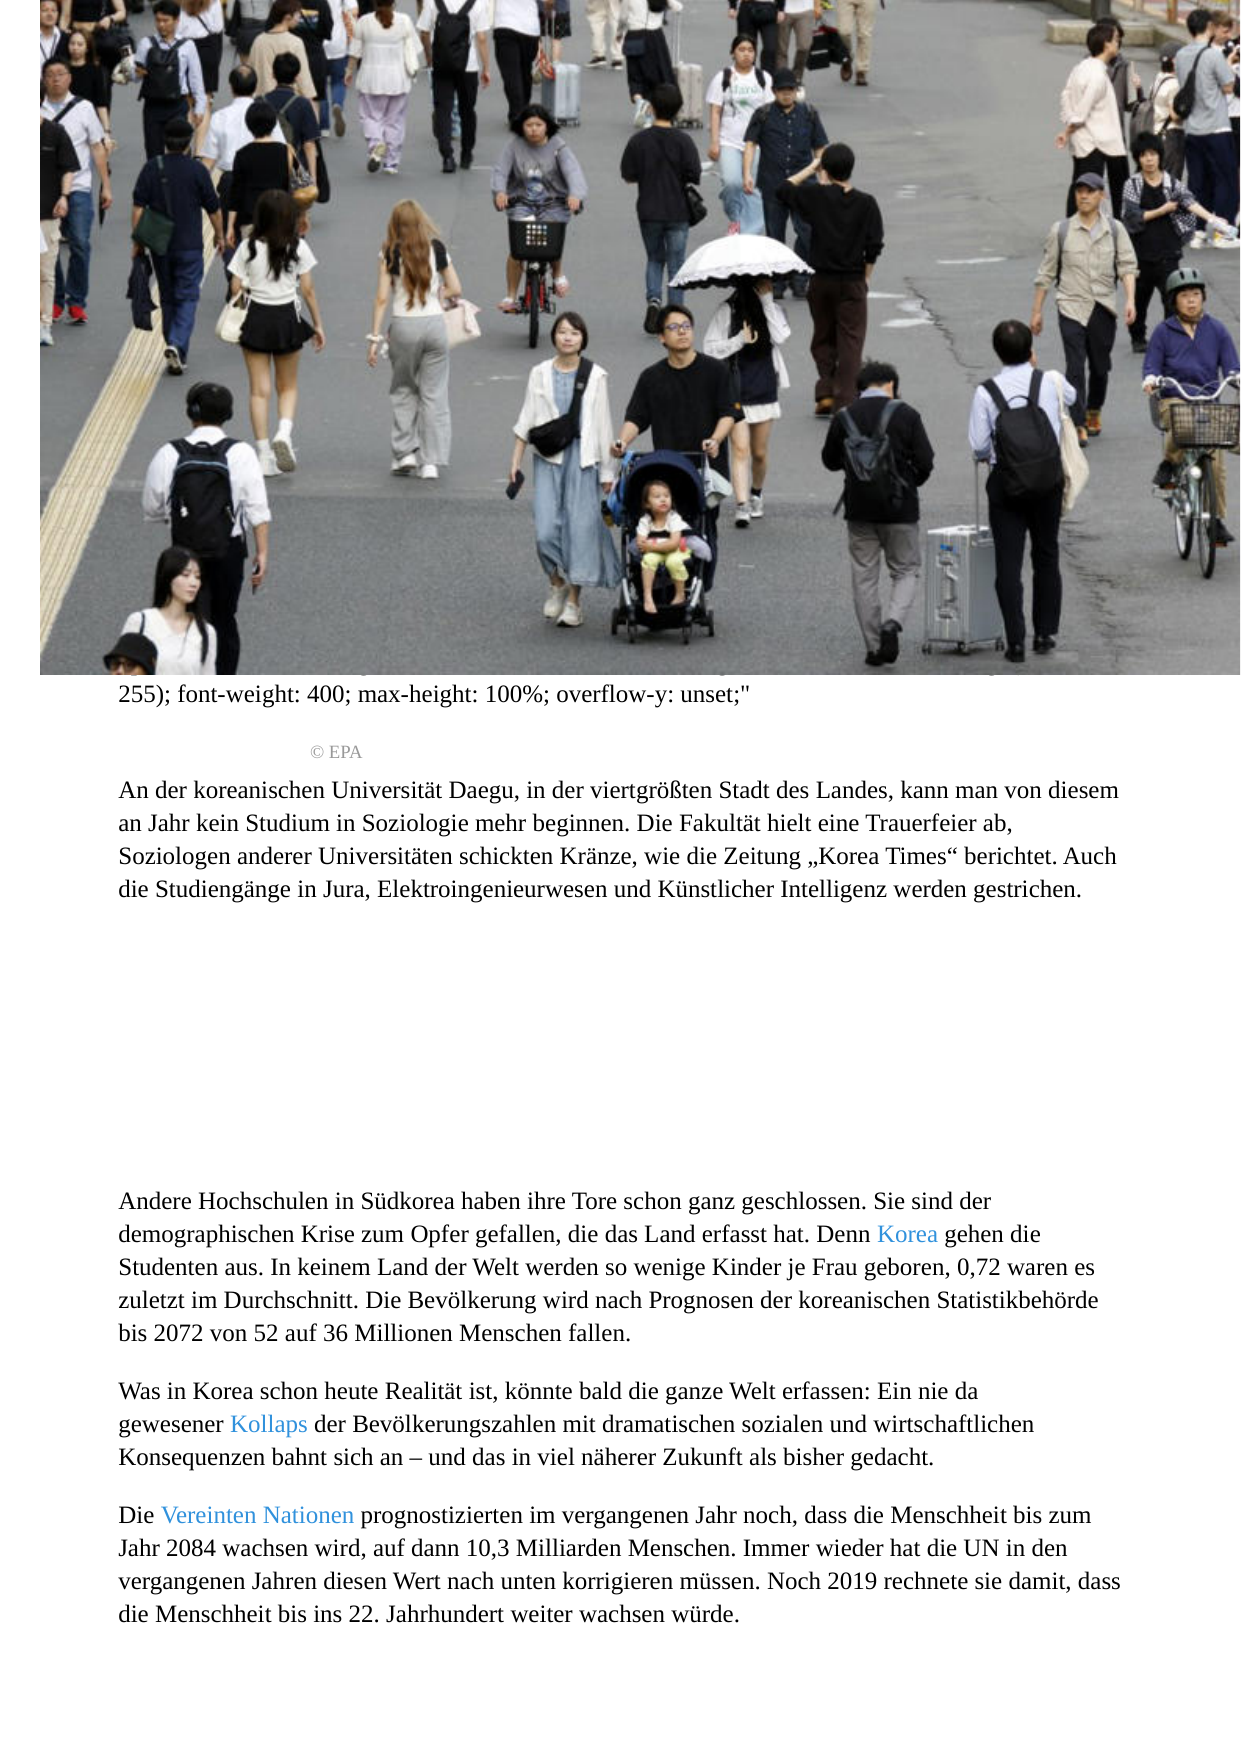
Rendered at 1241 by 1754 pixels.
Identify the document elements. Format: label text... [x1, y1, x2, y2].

text Noch tummeln sich im Bezirk Shinjuku der japanischen Hauptstadt Tokio viele Menschen. Doch dem Land droht wie vielen anderen der Bevölkerungskollaps.© EPA [118, 713, 1122, 763]
text class="article-body polished" style="font-size: 17px; text-align: start; line-height: 26px; margin: 0px; --colorNeutralForeground1: #ffffff; --colorNeutralForeground4: #999999; color: rgb(255, 255, 255); font-weight: 400; max-height: 100%; overflow-y: unset;" [118, 675, 1122, 708]
text Andere Hochschulen in Südkorea haben ihre Tore schon ganz geschlossen. Sie sind der demographischen Krise zum Opfer gefallen, die das Land erfasst hat. Denn Korea gehen die Studenten aus. In keinem Land der Welt werden so wenige Kinder je Frau geboren, 0,72 waren es zuletzt im Durchschnitt. Die Bevölkerung wird nach Prognosen der koreanischen Statistikbehörde bis 2072 von 52 auf 36 Millionen Menschen fallen. [118, 1186, 1122, 1347]
text An der koreanischen Universität Daegu, in der viertgrößten Stadt des Landes, kann man von diesem an Jahr kein Studium in Soziologie mehr beginnen. Die Fakultät hielt eine Trauerfeier ab, Soziologen anderer Universitäten schickten Kränze, wie die Zeitung „Korea Times“ berichtet. Auch die Studiengänge in Jura, Elektroingenieurwesen und Künstlicher Intelligenz werden gestrichen. [118, 775, 1122, 903]
text Die Vereinten Nationen prognostizierten im vergangenen Jahr noch, dass die Menschheit bis zum Jahr 2084 wachsen wird, auf dann 10,3 Milliarden Menschen. Immer wieder hat die UN in den vergangenen Jahren diesen Wert nach unten korrigieren müssen. Noch 2019 rechnete sie damit, dass die Menschheit bis ins 22. Jahrhundert weiter wachsen würde. [118, 1500, 1122, 1628]
picture [40, 0, 1241, 675]
text Was in Korea schon heute Realität ist, könnte bald die ganze Welt erfassen: Ein nie da gewesener Kollaps der Bevölkerungszahlen mit dramatischen sozialen und wirtschaftlichen Konsequenzen bahnt sich an – und das in viel näherer Zukunft als bisher gedacht. [118, 1376, 1122, 1471]
